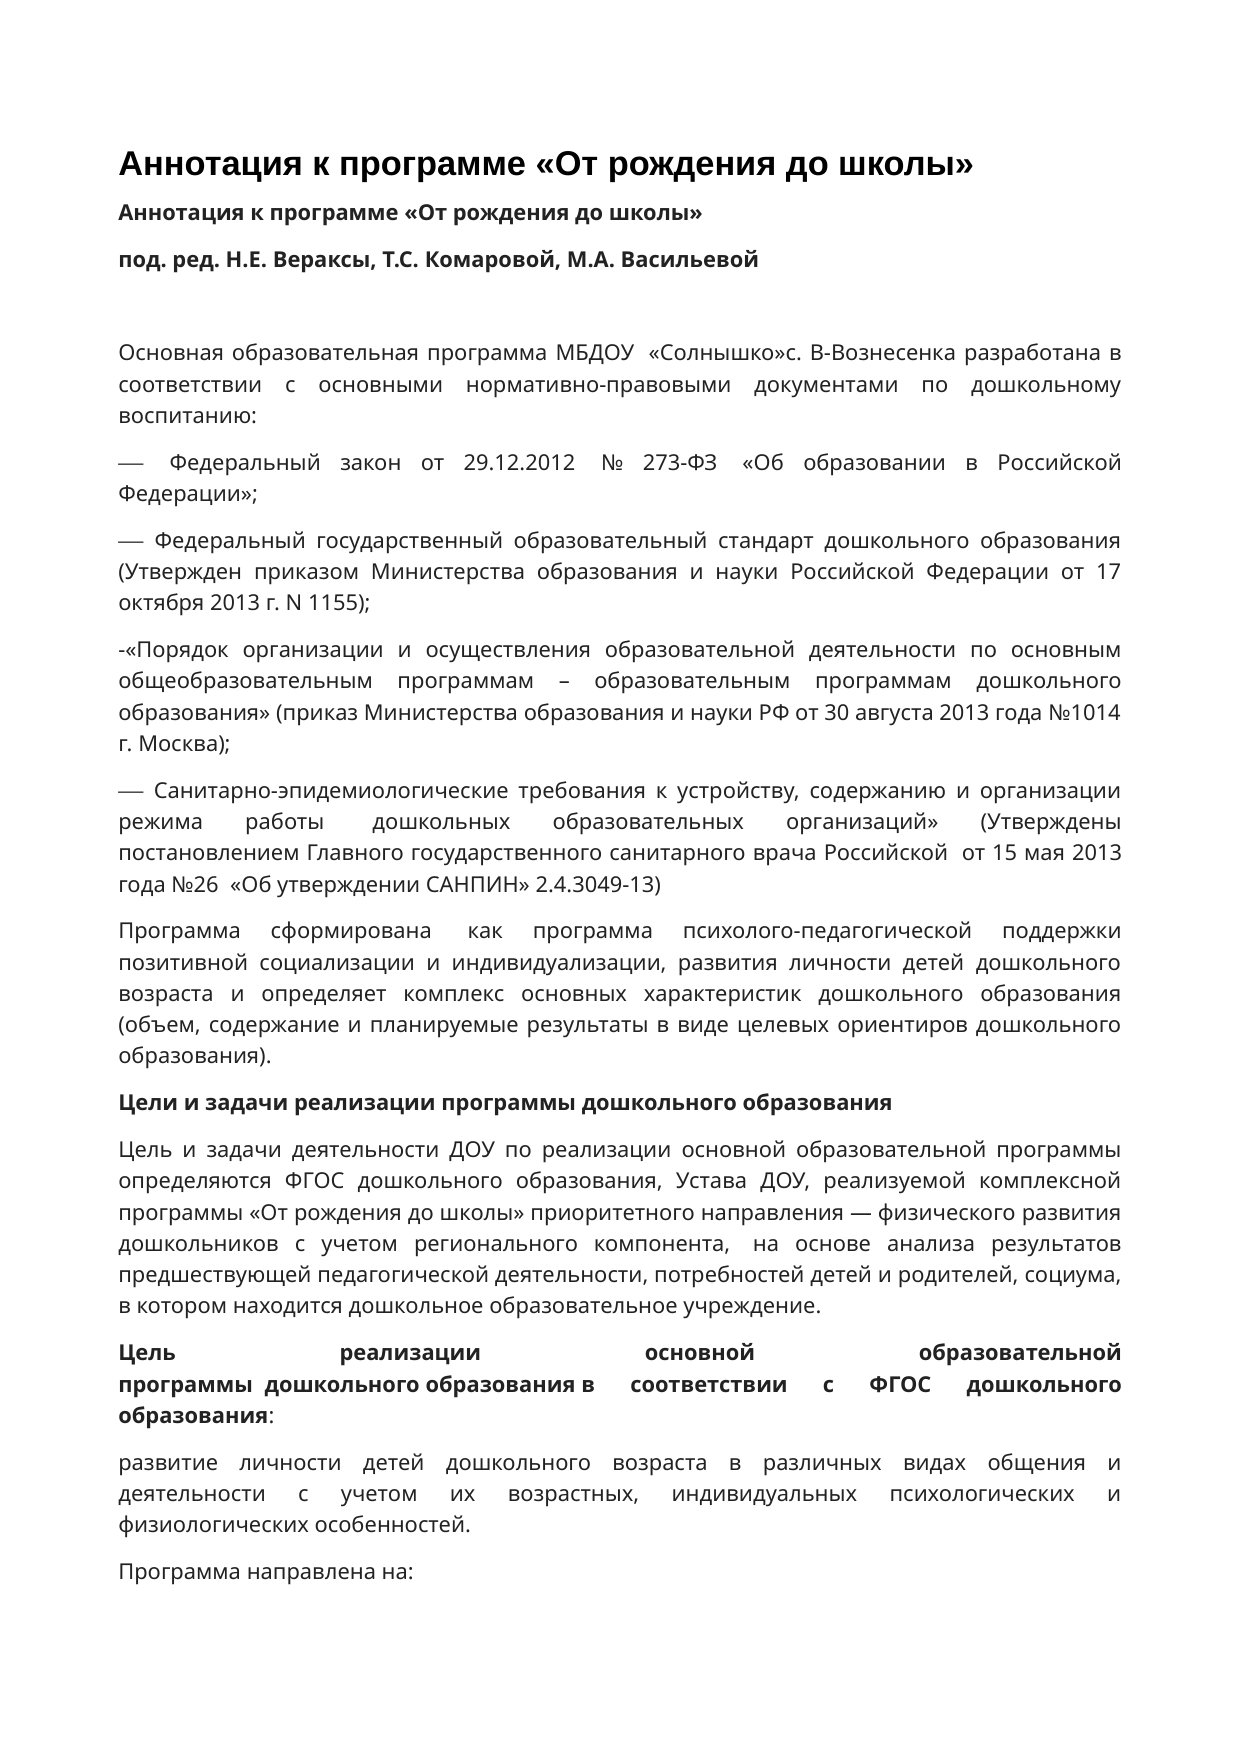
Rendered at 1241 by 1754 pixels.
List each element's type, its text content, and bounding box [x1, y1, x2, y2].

subtitle Аннотация к программе «От рождения до школы» [118, 143, 1122, 183]
text Программа направлена на: [118, 1554, 1122, 1586]
text — Санитарно-эпидемиологические требования к устройству, содержанию и организации режима работы дошкольных образовательных организаций» (Утверждены постановлением Главного государственного санитарного врача Российской от 15 мая 2013 года №26 «Об утверждении САНПИН» 2.4.3049-13) [118, 773, 1122, 898]
text Аннотация к программе «От рождения до школы» [118, 195, 1122, 226]
text Основная образовательная программа МБДОУ «Солнышко»с. В-Вознесенка разработана в соответствии с основными нормативно-правовыми документами по дошкольному воспитанию: [118, 336, 1122, 429]
text — Федеральный государственный образовательный стандарт дошкольного образования (Утвержден приказом Министерства образования и науки Российской Федерации от 17 октября 2013 г. N 1155); [118, 523, 1122, 617]
text Цели и задачи реализации программы дошкольного образования [118, 1086, 1122, 1117]
text развитие личности детей дошкольного возраста в различных видах общения и деятельности с учетом их возрастных, индивидуальных психологических и физиологических особенностей. [118, 1445, 1122, 1539]
text под. ред. Н.Е. Вераксы, Т.С. Комаровой, М.А. Васильевой [118, 242, 1122, 273]
text Цель и задачи деятельности ДОУ по реализации основной образовательной программы определяются ФГОС дошкольного образования, Устава ДОУ, реализуемой комплексной программы «От рождения до школы» приоритетного направления — физического развития дошкольников с учетом регионального компонента, на основе анализа результатов предшествующей педа­гогической деятельности, потребностей детей и родителей, социума, в котором находится дошкольное образовательное учреждение. [118, 1133, 1122, 1320]
text Программа сформирована как программа психолого-педагогической поддержки позитивной социализации и индивидуализации, развития личности детей дошкольного возраста и определяет комплекс основных характеристик дошкольного образования (объем, содержание и планируемые результаты в виде целевых ориентиров дошкольного образования). [118, 914, 1122, 1070]
text — Федеральный закон от 29.12.2012 № 273-ФЗ «Об образовании в Российской Федерации»; [118, 445, 1122, 508]
text Цель реализации основной образовательной программы дошкольного образования в соответствии с ФГОС дошкольного образования: [118, 1336, 1122, 1429]
text -«Порядок организации и осуществления образовательной деятельности по основным общеобразовательным программам – образовательным программам дошкольного образования» (приказ Министерства образования и науки РФ от 30 августа 2013 года №1014 г. Москва); [118, 633, 1122, 758]
